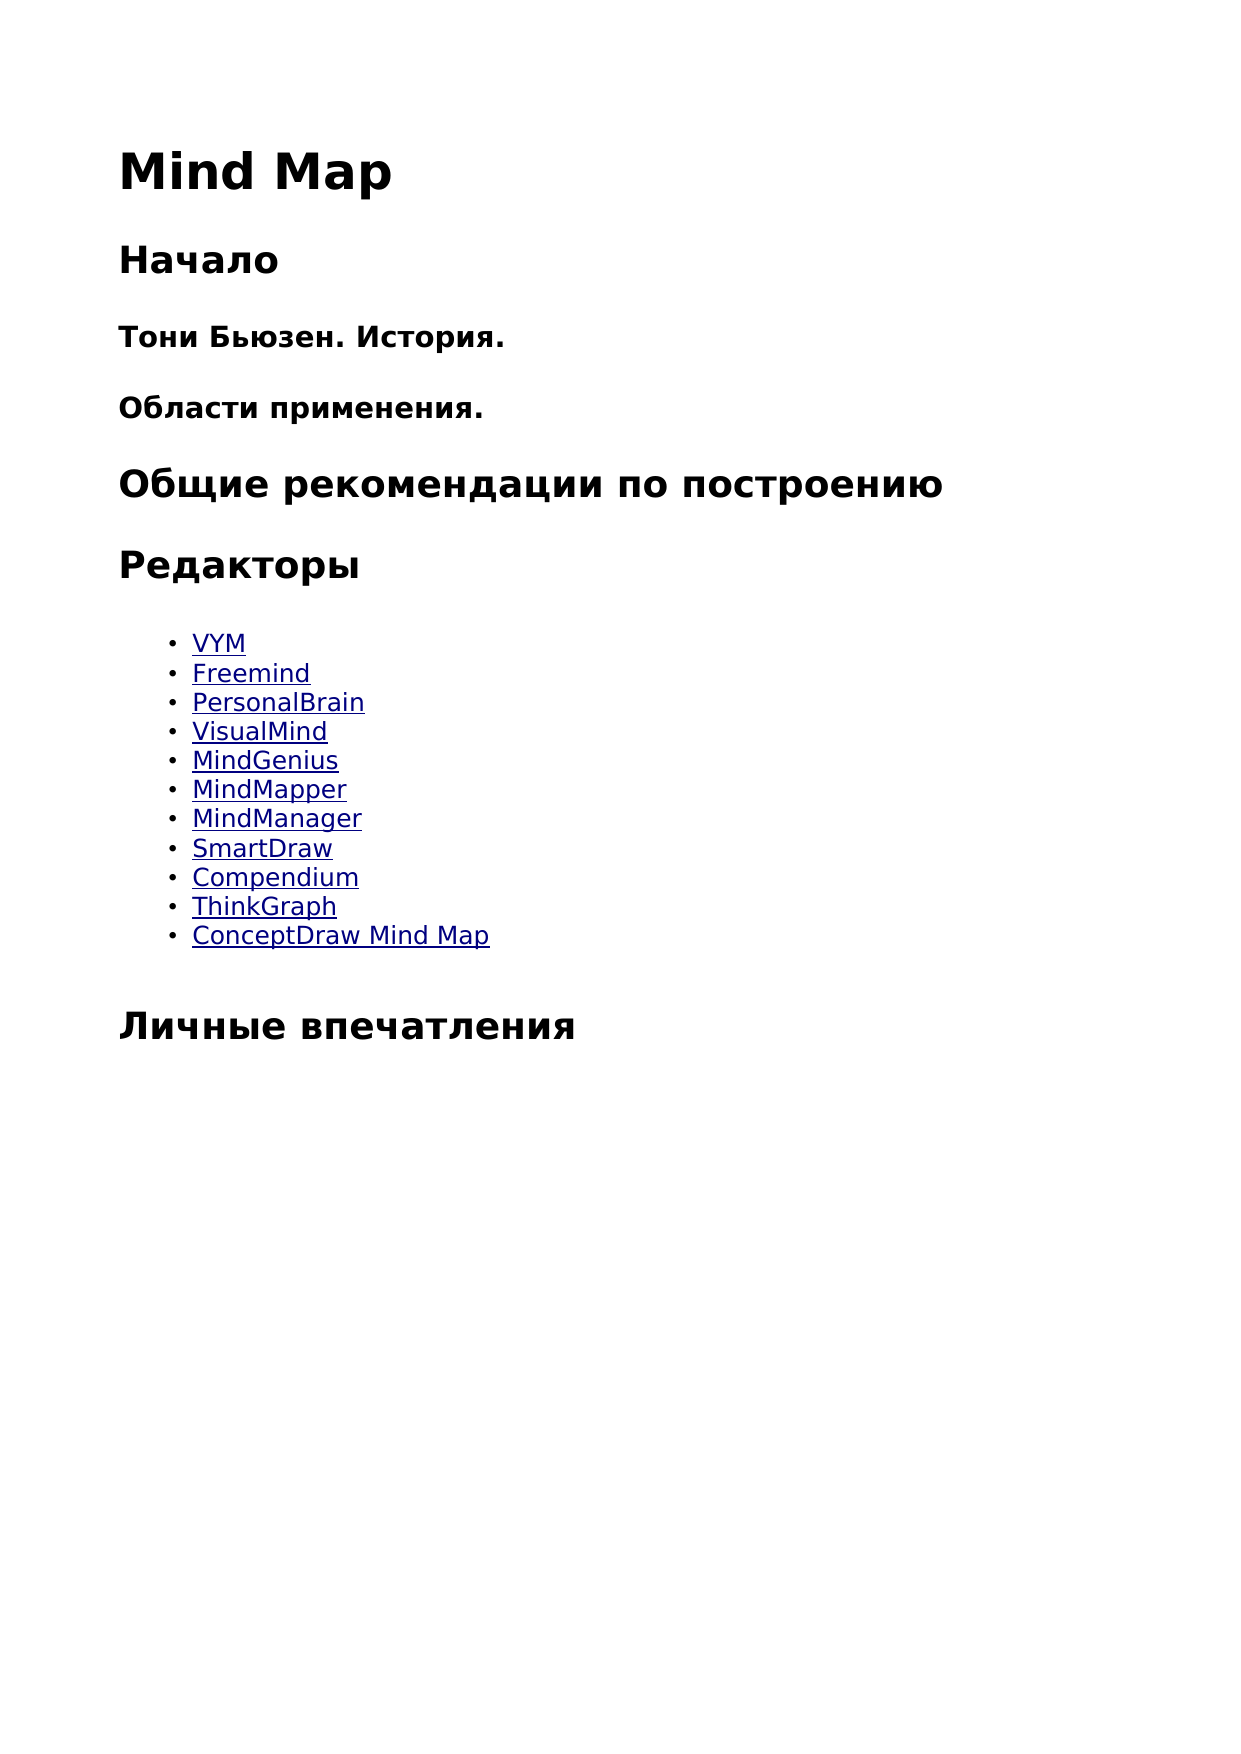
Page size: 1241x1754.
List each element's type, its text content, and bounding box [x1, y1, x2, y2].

subtitle Общие рекомендации по построению [118, 463, 1122, 507]
subtitle Личные впечатления [118, 1005, 1122, 1049]
list MindManager [177, 805, 1122, 834]
list SmartDraw [177, 834, 1122, 863]
subtitle Редакторы [118, 544, 1122, 588]
list VisualMind [177, 717, 1122, 746]
list PersonalBrain [177, 688, 1122, 717]
list VYM [177, 630, 1122, 659]
subtitle Области применения. [118, 391, 1122, 425]
list MindMapper [177, 776, 1122, 805]
list Freemind [177, 659, 1122, 688]
list ConceptDraw Mind Map [177, 921, 1122, 951]
subtitle Тони Бьюзен. История. [118, 320, 1122, 354]
list Compendium [177, 863, 1122, 892]
list ThinkGraph [177, 892, 1122, 921]
subtitle Mind Map [118, 143, 1122, 201]
subtitle Начало [118, 239, 1122, 282]
list MindGenius [177, 746, 1122, 776]
